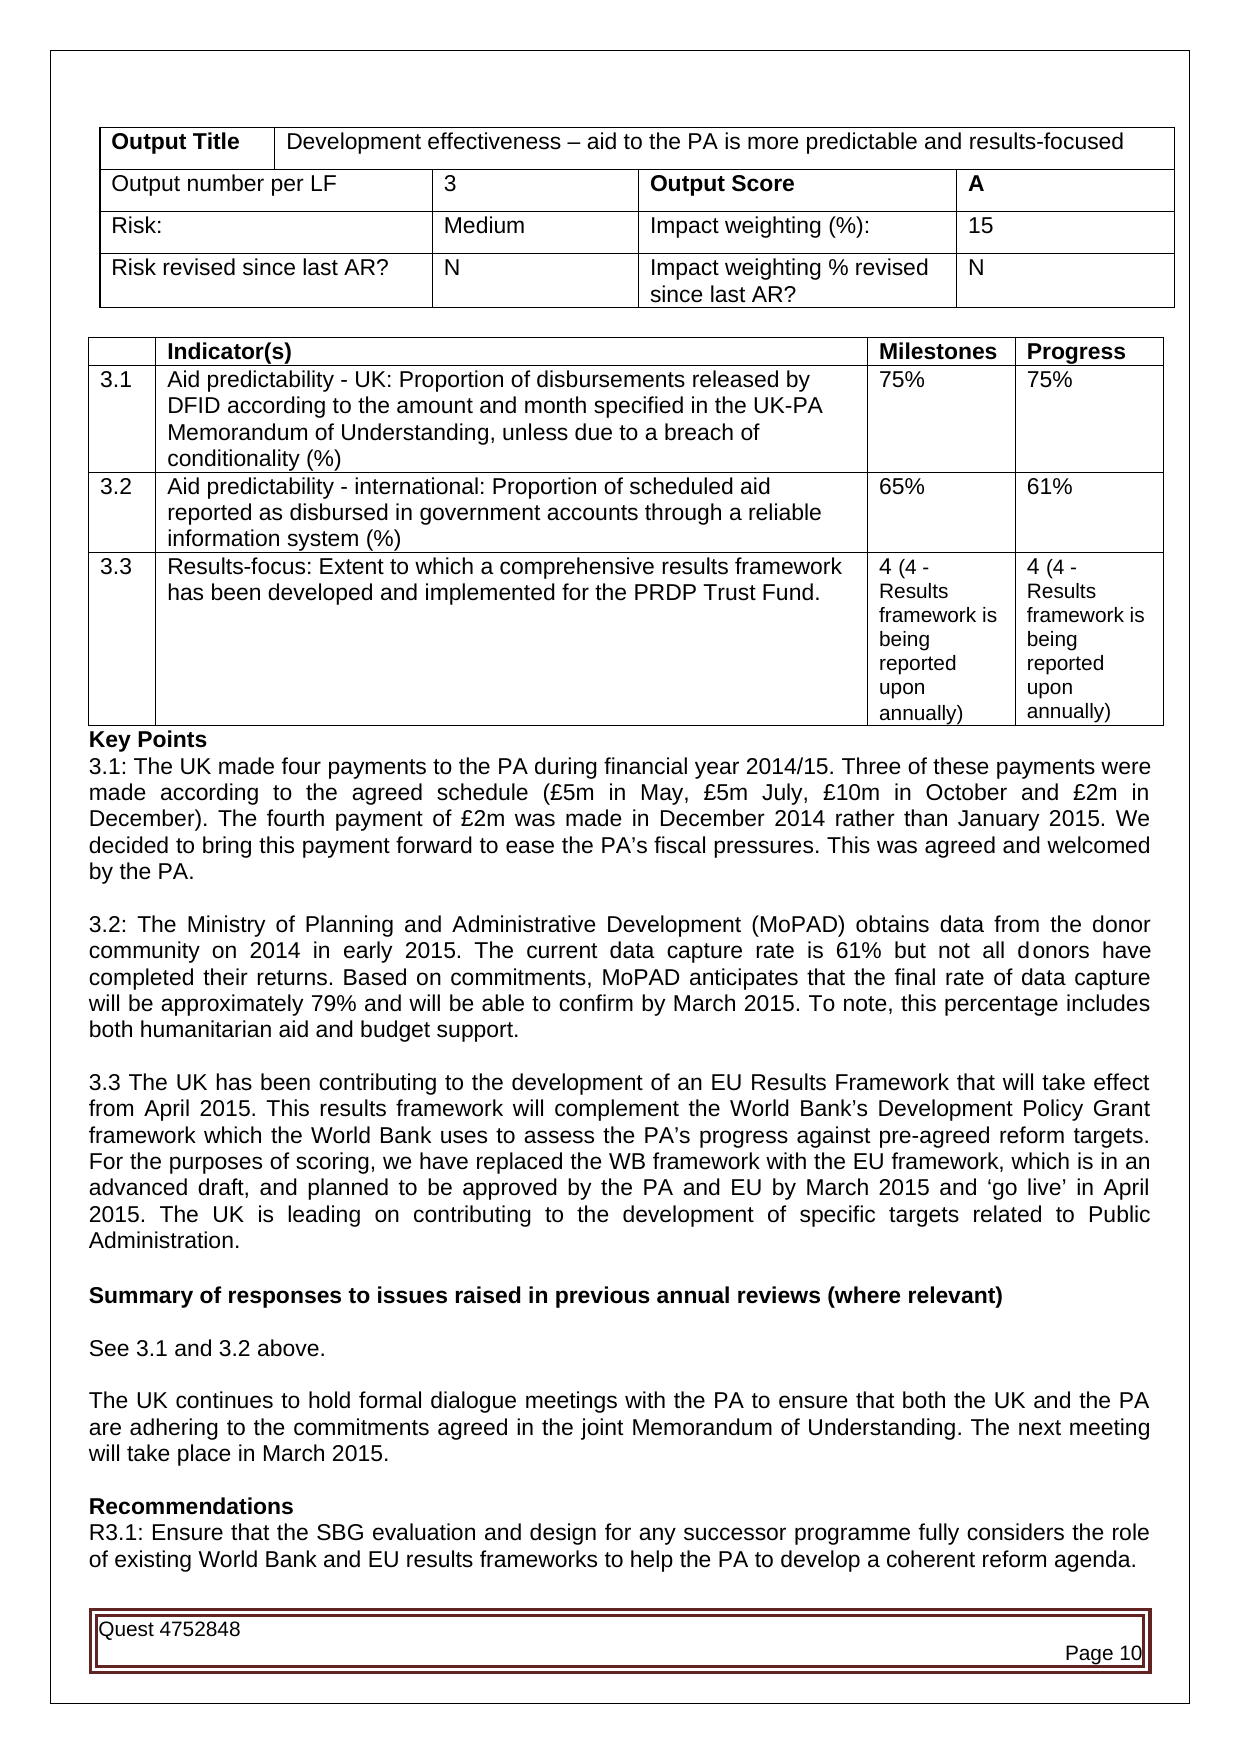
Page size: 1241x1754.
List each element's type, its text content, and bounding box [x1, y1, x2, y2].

table_cell Impact weighting % revised since last AR? [639, 254, 956, 307]
table_header [89, 338, 155, 365]
text Key Points [89, 726, 1152, 753]
table_cell Output number per LF [101, 170, 432, 211]
table_cell Aid predictability - international: Proportion of scheduled aid reported as disbursed in government accounts through a reliable information system (%) [156, 473, 867, 552]
table_cell N [433, 254, 638, 307]
table_header Indicator(s) [156, 338, 867, 365]
table_cell 3 [433, 170, 638, 211]
text Recommendations [89, 1493, 1152, 1519]
table_cell A [957, 170, 1174, 211]
table_header Progress [1016, 338, 1163, 365]
table_cell 4 (4 - Results framework is being reported upon annually) [1016, 553, 1163, 725]
table_cell 3.1 [89, 366, 155, 472]
table_cell Risk revised since last AR? [101, 254, 432, 307]
table_header Output Title [101, 128, 274, 169]
table_cell 3.3 [89, 553, 155, 725]
table_cell 65% [868, 473, 1015, 552]
table_cell 3.2 [89, 473, 155, 552]
table_header Development effectiveness – aid to the PA is more predictable and results-focused [275, 128, 1174, 169]
text 3.2: The Ministry of Planning and Administrative Development (MoPAD) obtains data from the donor community on 2014 in early 2015. The current data capture rate is 61% but not all donors have completed their returns. Based on commitments, MoPAD anticipates that the final rate of data capture will be approximately 79% and will be able to confirm by March 2015. To note, this percentage includes both humanitarian aid and budget support. [89, 911, 1152, 1042]
table_cell 75% [1016, 366, 1163, 472]
text The UK continues to hold formal dialogue meetings with the PA to ensure that both the UK and the PA are adhering to the commitments agreed in the joint Memorandum of Understanding. The next meeting will take place in March 2015. [89, 1387, 1152, 1467]
text 3.1: The UK made four payments to the PA during financial year 2014/15. Three of these payments were made according to the agreed schedule (£5m in May, £5m July, £10m in October and £2m in December). The fourth payment of £2m was made in December 2014 rather than January 2015. We decided to bring this payment forward to ease the PA’s fiscal pressures. This was agreed and welcomed by the PA. [89, 753, 1152, 884]
table_cell Impact weighting (%): [639, 212, 956, 253]
table_cell 75% [868, 366, 1015, 472]
table_cell N [957, 254, 1174, 307]
table_cell Output Score [639, 170, 956, 211]
text See 3.1 and 3.2 above. [89, 1335, 1152, 1361]
table_cell Aid predictability - UK: Proportion of disbursements released by DFID according to the amount and month specified in the UK-PA Memorandum of Understanding, unless due to a breach of conditionality (%) [156, 366, 867, 472]
table_cell Medium [433, 212, 638, 253]
table_cell Risk: [101, 212, 432, 253]
table_cell 4 (4 - Results framework is being reported upon annually) [868, 553, 1015, 725]
table_cell 15 [957, 212, 1174, 253]
text Summary of responses to issues raised in previous annual reviews (where relevant) [89, 1282, 1152, 1308]
text R3.1: Ensure that the SBG evaluation and design for any successor programme fully considers the role of existing World Bank and EU results frameworks to help the PA to develop a coherent reform agenda. [89, 1519, 1152, 1572]
table_cell Results-focus: Extent to which a comprehensive results framework has been developed and implemented for the PRDP Trust Fund. [156, 553, 867, 725]
table_cell 61% [1016, 473, 1163, 552]
table_header Milestones [868, 338, 1015, 365]
text 3.3 The UK has been contributing to the development of an EU Results Framework that will take effect from April 2015. This results framework will complement the World Bank’s Development Policy Grant framework which the World Bank uses to assess the PA’s progress against pre-agreed reform targets. For the purposes of scoring, we have replaced the WB framework with the EU framework, which is in an advanced draft, and planned to be approved by the PA and EU by March 2015 and ‘go live’ in April 2015. The UK is leading on contributing to the development of specific targets related to Public Administration. [89, 1069, 1152, 1253]
